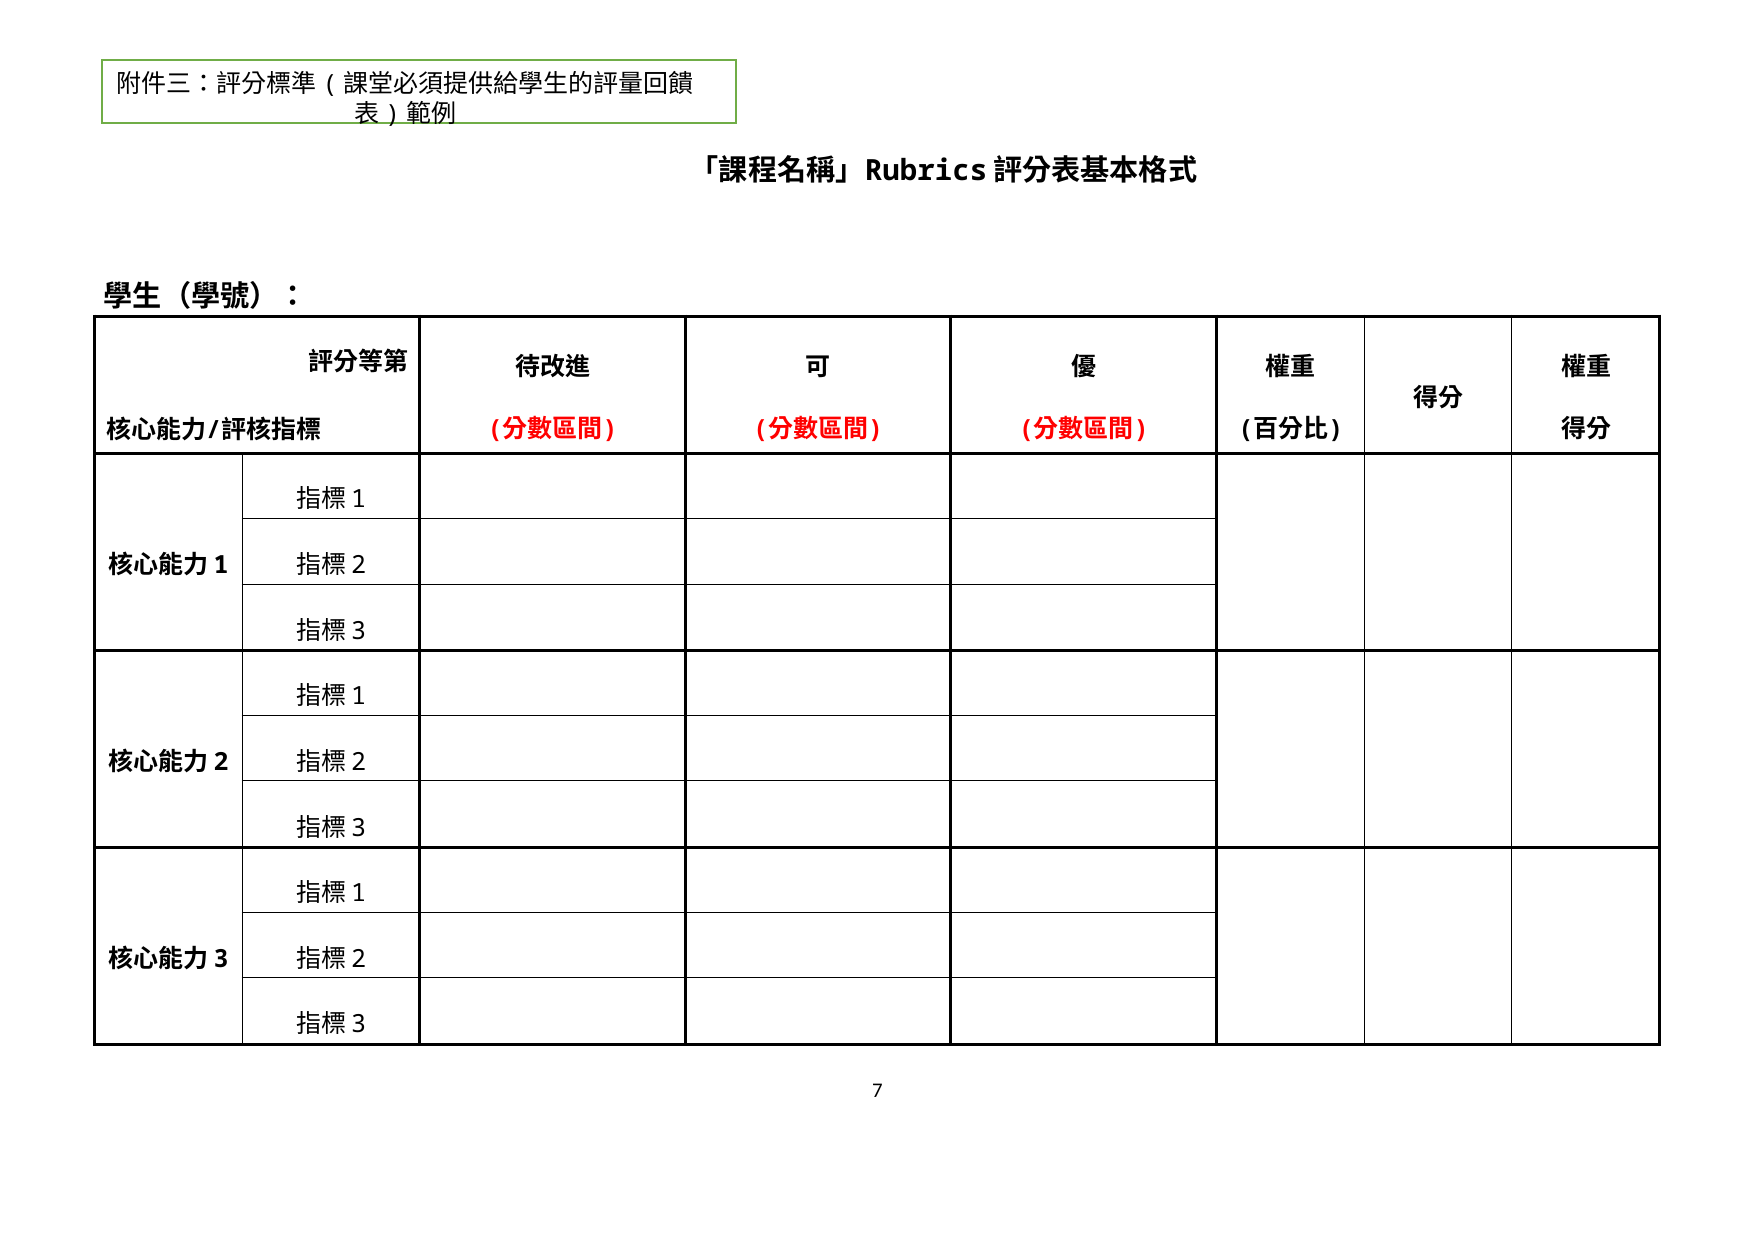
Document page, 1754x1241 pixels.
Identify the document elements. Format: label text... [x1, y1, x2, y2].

text 學生（學號）： [103, 252, 1651, 314]
table_cell [687, 519, 949, 583]
text 「課程名稱」Rubrics評分表基本格式 [103, 126, 1651, 188]
table_cell [687, 849, 949, 912]
table_cell 指標2 [243, 716, 418, 780]
table_cell [1365, 849, 1511, 1043]
table_cell [952, 913, 1215, 977]
table_cell [421, 652, 684, 715]
table_cell [1218, 455, 1364, 649]
table_header 待改進 (分數區間) [421, 318, 684, 452]
table_cell [421, 781, 684, 846]
table_cell 指標2 [243, 913, 418, 977]
table_cell [1512, 652, 1658, 846]
table_cell [952, 978, 1215, 1043]
table_cell [687, 716, 949, 780]
table_header 可 (分數區間) [687, 318, 949, 452]
table_header 評分等第 核心能力/評核指標 [96, 318, 418, 452]
table_cell 指標3 [243, 978, 418, 1043]
table_cell [952, 519, 1215, 583]
table_cell [687, 978, 949, 1043]
table_cell [1365, 455, 1511, 649]
table_cell [952, 781, 1215, 846]
table_cell 指標1 [243, 455, 418, 518]
table_cell [952, 585, 1215, 649]
table_cell [687, 455, 949, 518]
table_header 權重 (百分比) [1218, 318, 1364, 452]
table_cell 核心能力2 [96, 652, 242, 846]
table_cell [1218, 849, 1364, 1043]
table_cell [421, 716, 684, 780]
table_cell [952, 455, 1215, 518]
table_cell [421, 519, 684, 583]
table_cell [1365, 652, 1511, 846]
table_cell [421, 455, 684, 518]
table_header 權重 得分 [1512, 318, 1658, 452]
table_cell 指標1 [243, 849, 418, 912]
table_cell 核心能力3 [96, 849, 242, 1043]
table_cell 指標1 [243, 652, 418, 715]
table_cell [1512, 455, 1658, 649]
table_cell [952, 652, 1215, 715]
table_cell [687, 781, 949, 846]
table_header 得分 [1365, 318, 1511, 452]
table_cell [421, 585, 684, 649]
table_cell 指標2 [243, 519, 418, 583]
table_cell [952, 716, 1215, 780]
table_cell [1218, 652, 1364, 846]
table_cell 核心能力1 [96, 455, 242, 649]
table_cell [421, 849, 684, 912]
table_cell [952, 849, 1215, 912]
table_cell [421, 913, 684, 977]
table_cell 指標3 [243, 585, 418, 649]
table_cell [687, 585, 949, 649]
table_cell [421, 978, 684, 1043]
table_header 優 (分數區間) [952, 318, 1215, 452]
table_cell 指標3 [243, 781, 418, 846]
table_cell [687, 913, 949, 977]
table_cell [687, 652, 949, 715]
table_cell [1512, 849, 1658, 1043]
